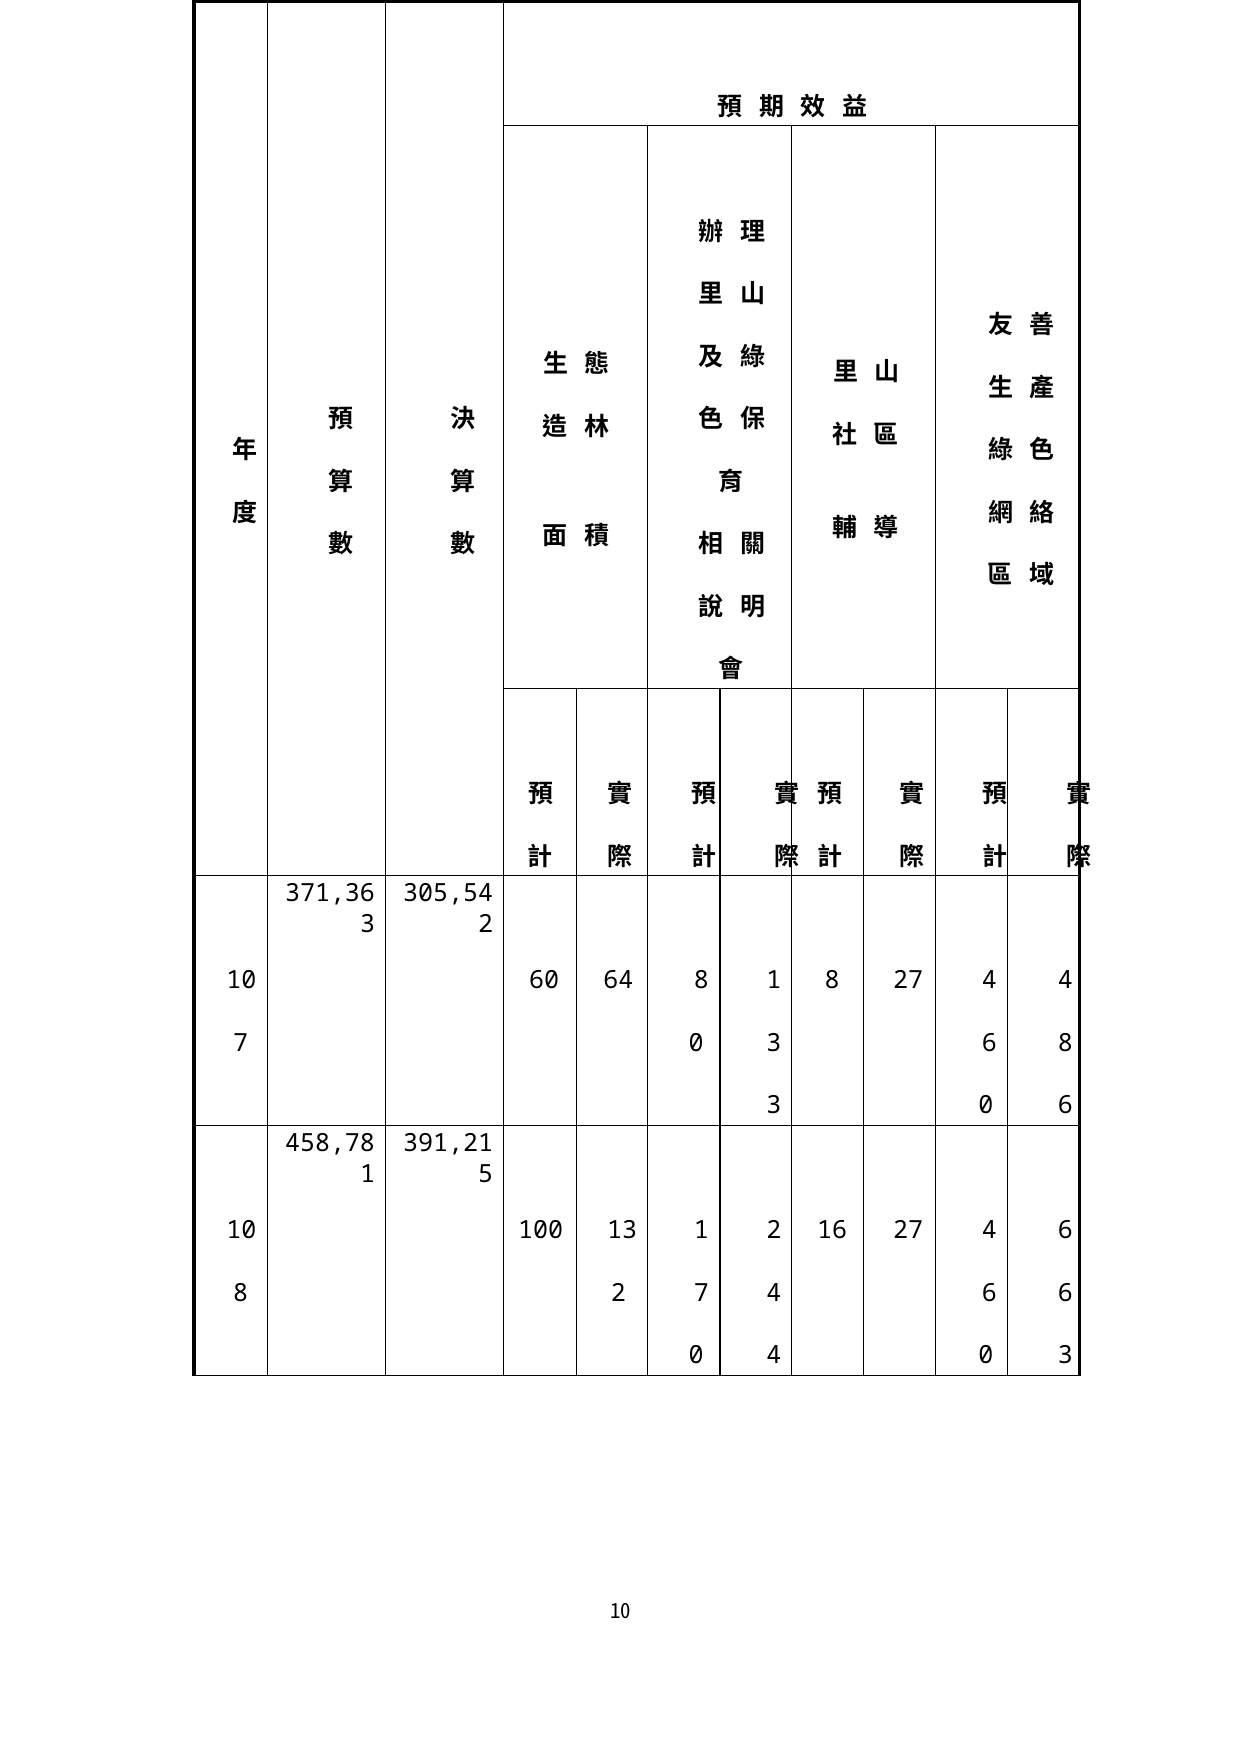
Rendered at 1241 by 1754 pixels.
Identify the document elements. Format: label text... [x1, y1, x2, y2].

table_cell 辦理里山及綠色保育 相關說明會 [648, 126, 791, 687]
table_cell 100 [504, 1126, 576, 1375]
table_header 預期效益 [504, 3, 1078, 125]
table_cell 實際 [721, 689, 791, 875]
table_cell 實際 [1008, 689, 1078, 875]
table_header 年度 [196, 3, 267, 875]
table_cell 391,215 [386, 1126, 503, 1375]
table_cell 64 [577, 876, 647, 1125]
table_cell 預計 [648, 689, 719, 875]
table_cell 8 [792, 876, 863, 1125]
table_cell 27 [864, 1126, 935, 1375]
table_cell 108 [196, 1126, 267, 1375]
table_cell 16 [792, 1126, 863, 1375]
table_cell 預計 [936, 689, 1007, 875]
table_cell 244 [721, 1126, 791, 1375]
table_cell 實際 [577, 689, 647, 875]
table_header 決算數 [386, 3, 503, 875]
table_cell 80 [648, 876, 719, 1125]
table_cell 60 [504, 876, 576, 1125]
table_cell 170 [648, 1126, 719, 1375]
table_cell 里山社區 輔導 [792, 126, 935, 687]
table_cell 實際 [864, 689, 935, 875]
table_cell 生態造林 面積 [504, 126, 647, 687]
table_cell 486 [1008, 876, 1078, 1125]
table_cell 預計 [792, 689, 863, 875]
table_cell 133 [721, 876, 791, 1125]
table_cell 107 [196, 876, 267, 1125]
table_cell 460 [936, 1126, 1007, 1375]
table_cell 460 [936, 876, 1007, 1125]
table_cell 371,363 [268, 876, 385, 1125]
table_cell 458,781 [268, 1126, 385, 1375]
table_header 預算數 [268, 3, 385, 875]
table_cell 305,542 [386, 876, 503, 1125]
table_cell 預計 [504, 689, 576, 875]
table_cell 友善生產綠色網絡區域 [936, 126, 1078, 687]
table_cell 27 [864, 876, 935, 1125]
table_cell 663 [1008, 1126, 1078, 1375]
table_cell 132 [577, 1126, 647, 1375]
